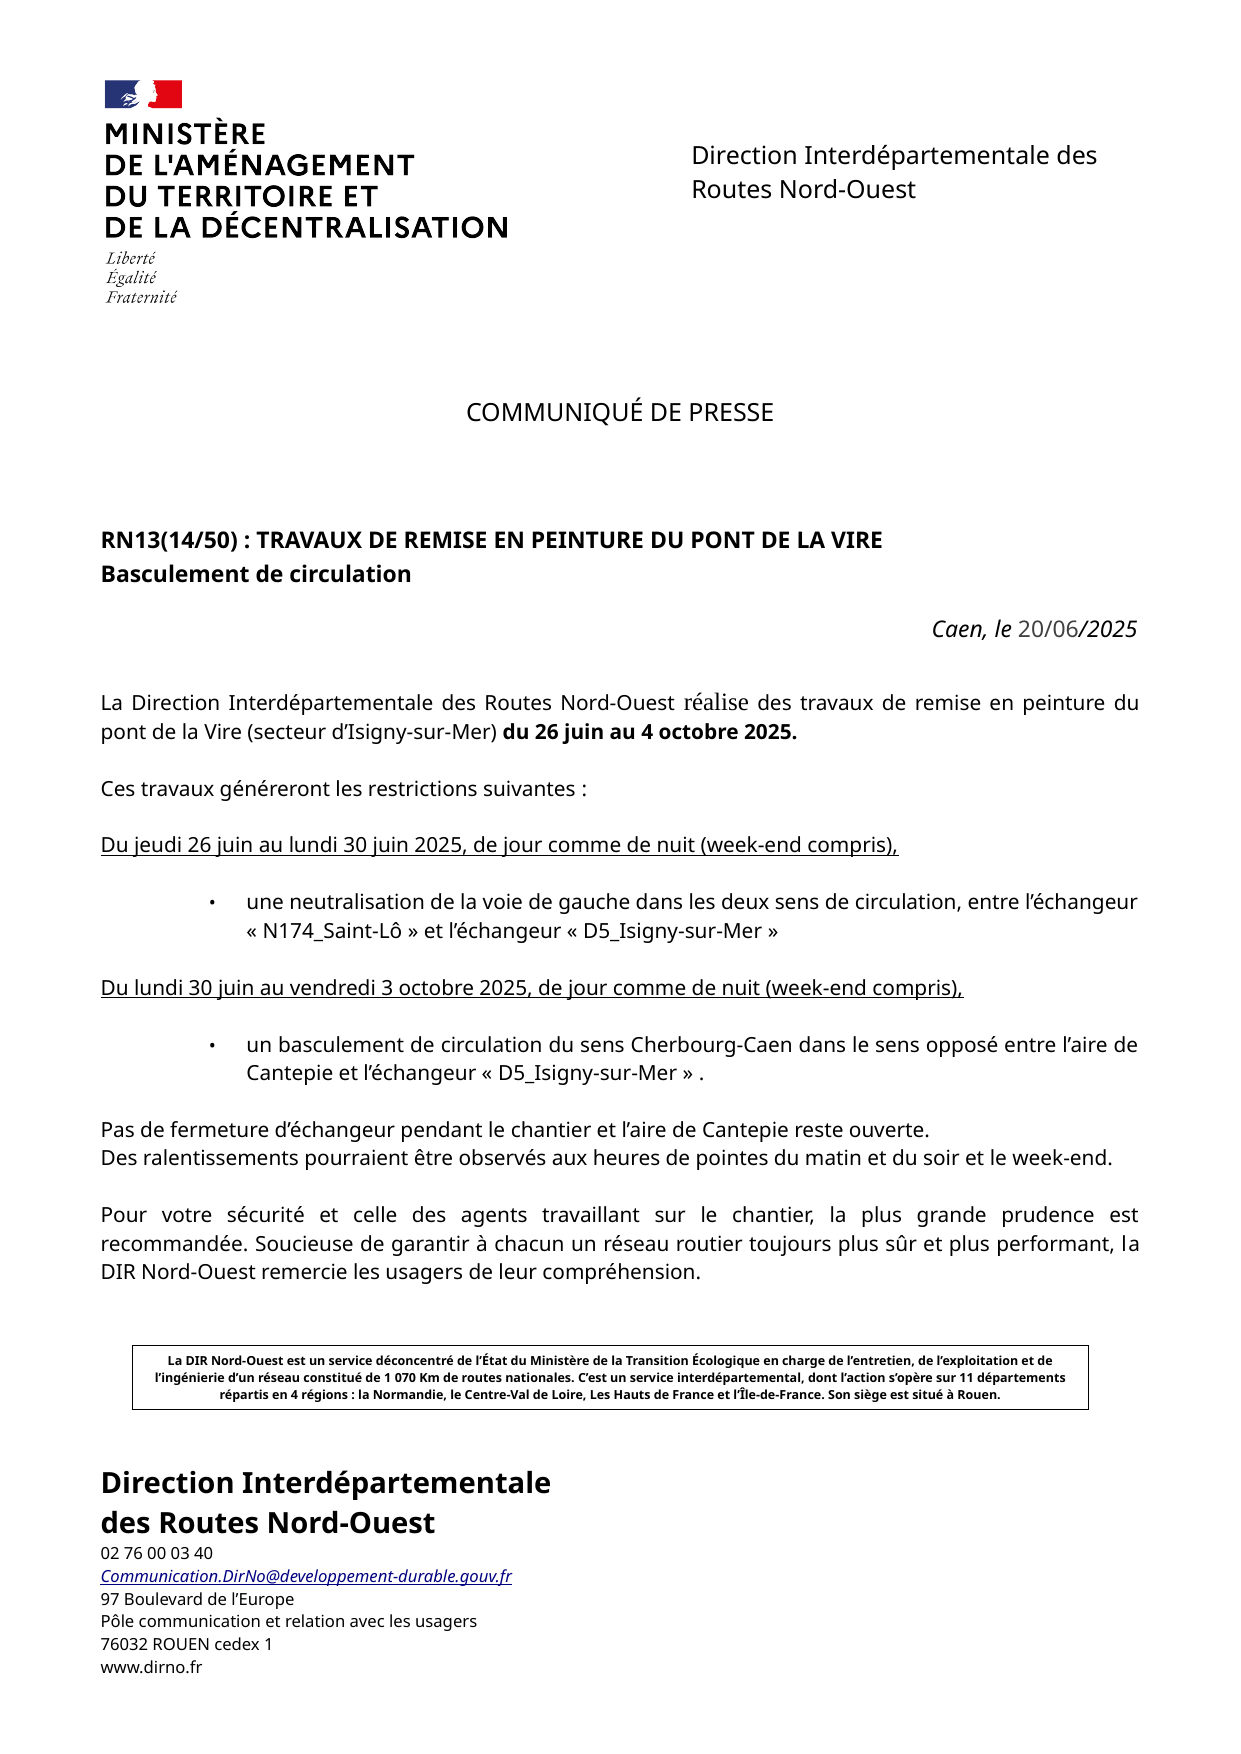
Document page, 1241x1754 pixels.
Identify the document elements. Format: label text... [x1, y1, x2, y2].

text Des ralentissements pourraient être observés aux heures de pointes du matin et du soir et le week-end. [100, 1143, 1140, 1172]
text Ces travaux généreront les restrictions suivantes : [100, 774, 1140, 802]
text Pour votre sécurité et celle des agents travaillant sur le chantier, la plus grande prudence est recommandée. Soucieuse de garantir à chacun un réseau routier toujours plus sûr et plus performant, la DIR Nord-Ouest remercie les usagers de leur compréhension. [100, 1200, 1140, 1286]
list un basculement de circulation du sens Cherbourg-Caen dans le sens opposé entre l’aire de Cantepie et l’échangeur « D5_Isigny-sur-Mer » . [209, 1030, 1140, 1087]
text Pas de fermeture d’échangeur pendant le chantier et l’aire de Cantepie reste ouverte. [100, 1115, 1140, 1143]
text La Direction Interdépartementale des Routes Nord-Ouest réalise des travaux de remise en peinture du pont de la Vire (secteur d’Isigny-sur-Mer) du 26 juin au 4 octobre 2025. [100, 687, 1140, 745]
text Du lundi 30 juin au vendredi 3 octobre 2025, de jour comme de nuit (week-end compris), [100, 973, 1140, 1001]
list une neutralisation de la voie de gauche dans les deux sens de circulation, entre l’échangeur « N174_Saint-Lô » et l’échangeur « D5_Isigny-sur-Mer » [209, 887, 1140, 944]
text Du jeudi 26 juin au lundi 30 juin 2025, de jour comme de nuit (week-end compris), [100, 831, 1140, 859]
text Caen, le 20/06/2025 [100, 613, 1140, 644]
table_header La DIR Nord-Ouest est un service déconcentré de l’État du Ministère de la Transition Écologique en charge de l’entretien, de l’exploitation et de l’ingénierie d’un réseau constitué de 1 070 Km de routes nationales. C’est un service interdépartemental, dont l’action s’opère sur 11 départements répartis en 4 régions : la Normandie, le Centre-Val de Loire, Les Hauts de France et l’Île-de-France. Son siège est situé à Rouen. [133, 1346, 1088, 1409]
text RN13(14/50) : TRAVAUX DE REMISE EN PEINTURE DU PONT DE LA VIRE Basculement de circulation [100, 524, 1140, 589]
